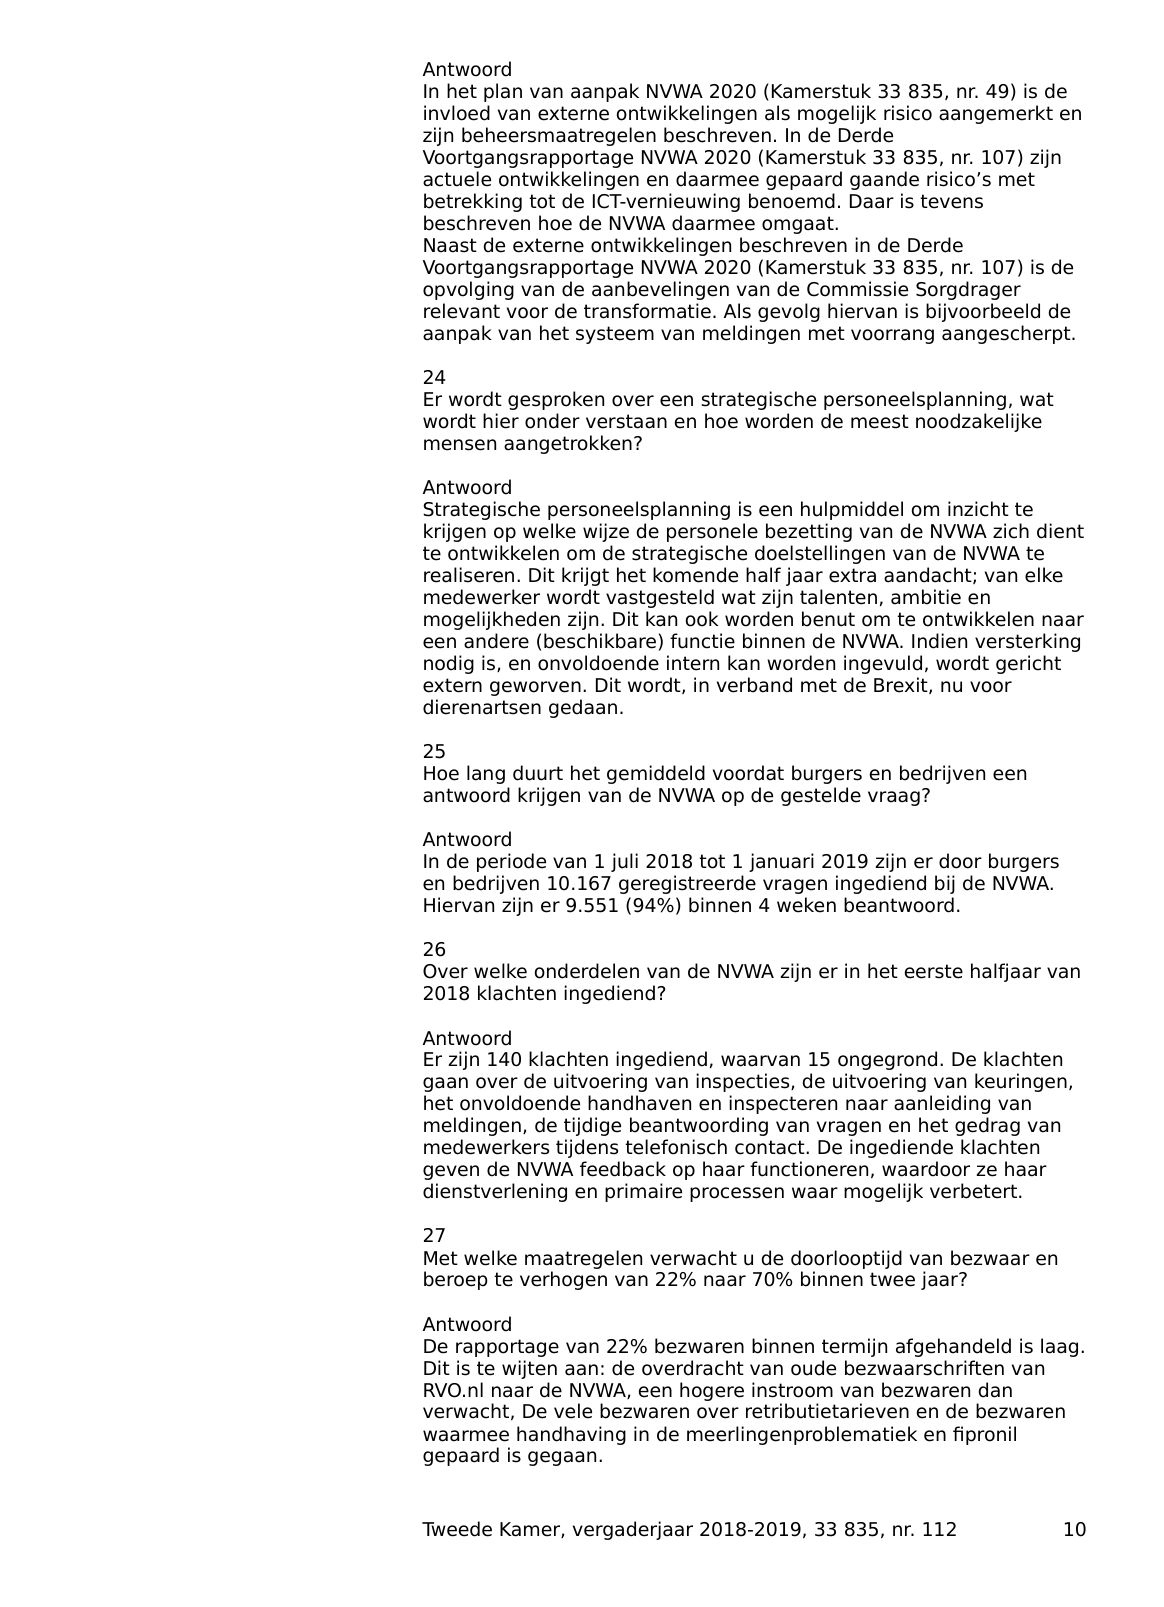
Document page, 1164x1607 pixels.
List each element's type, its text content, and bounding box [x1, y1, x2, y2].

text Antwoord [422, 477, 1087, 499]
text Er zijn 140 klachten ingediend, waarvan 15 ongegrond. De klachten gaan over de uitvoering van inspecties, de uitvoering van keuringen, het onvoldoende handhaven en inspecteren naar aanleiding van meldingen, de tijdige beantwoording van vragen en het gedrag van medewerkers tijdens telefonisch contact. De ingediende klachten geven de NVWA feedback op haar functioneren, waardoor ze haar dienstverlening en primaire processen waar mogelijk verbetert. [422, 1049, 1087, 1203]
text 24 [422, 367, 1087, 389]
text Antwoord [422, 829, 1087, 851]
text Antwoord [422, 1027, 1087, 1049]
text Er wordt gesproken over een strategische personeelsplanning, wat wordt hier onder verstaan en hoe worden de meest noodzakelijke mensen aangetrokken? [422, 389, 1087, 455]
text In het plan van aanpak NVWA 2020 (Kamerstuk 33 835, nr. 49) is de invloed van externe ontwikkelingen als mogelijk risico aangemerkt en zijn beheersmaatregelen beschreven. In de Derde Voortgangsrapportage NVWA 2020 (Kamerstuk 33 835, nr. 107) zijn actuele ontwikkelingen en daarmee gepaard gaande risico’s met betrekking tot de ICT-vernieuwing benoemd. Daar is tevens beschreven hoe de NVWA daarmee omgaat. [422, 81, 1087, 235]
text Antwoord [422, 1313, 1087, 1336]
text Antwoord [422, 59, 1087, 81]
text 26 [422, 939, 1087, 961]
text In de periode van 1 juli 2018 tot 1 januari 2019 zijn er door burgers en bedrijven 10.167 geregistreerde vragen ingediend bij de NVWA. Hiervan zijn er 9.551 (94%) binnen 4 weken beantwoord. [422, 851, 1087, 917]
text 27 [422, 1225, 1087, 1247]
text De rapportage van 22% bezwaren binnen termijn afgehandeld is laag. Dit is te wijten aan: de overdracht van oude bezwaarschriften van RVO.nl naar de NVWA, een hogere instroom van bezwaren dan verwacht, De vele bezwaren over retributietarieven en de bezwaren waarmee handhaving in de meerlingenproblematiek en fipronil gepaard is gegaan. [422, 1336, 1087, 1467]
text Naast de externe ontwikkelingen beschreven in de Derde Voortgangsrapportage NVWA 2020 (Kamerstuk 33 835, nr. 107) is de opvolging van de aanbevelingen van de Commissie Sorgdrager relevant voor de transformatie. Als gevolg hiervan is bijvoorbeeld de aanpak van het systeem van meldingen met voorrang aangescherpt. [422, 235, 1087, 345]
text Strategische personeelsplanning is een hulpmiddel om inzicht te krijgen op welke wijze de personele bezetting van de NVWA zich dient te ontwikkelen om de strategische doelstellingen van de NVWA te realiseren. Dit krijgt het komende half jaar extra aandacht; van elke medewerker wordt vastgesteld wat zijn talenten, ambitie en mogelijkheden zijn. Dit kan ook worden benut om te ontwikkelen naar een andere (beschikbare) functie binnen de NVWA. Indien versterking nodig is, en onvoldoende intern kan worden ingevuld, wordt gericht extern geworven. Dit wordt, in verband met de Brexit, nu voor dierenartsen gedaan. [422, 499, 1087, 719]
text Over welke onderdelen van de NVWA zijn er in het eerste halfjaar van 2018 klachten ingediend? [422, 961, 1087, 1005]
text 25 [422, 741, 1087, 763]
text Hoe lang duurt het gemiddeld voordat burgers en bedrijven een antwoord krijgen van de NVWA op de gestelde vraag? [422, 763, 1087, 807]
text Met welke maatregelen verwacht u de doorlooptijd van bezwaar en beroep te verhogen van 22% naar 70% binnen twee jaar? [422, 1247, 1087, 1291]
